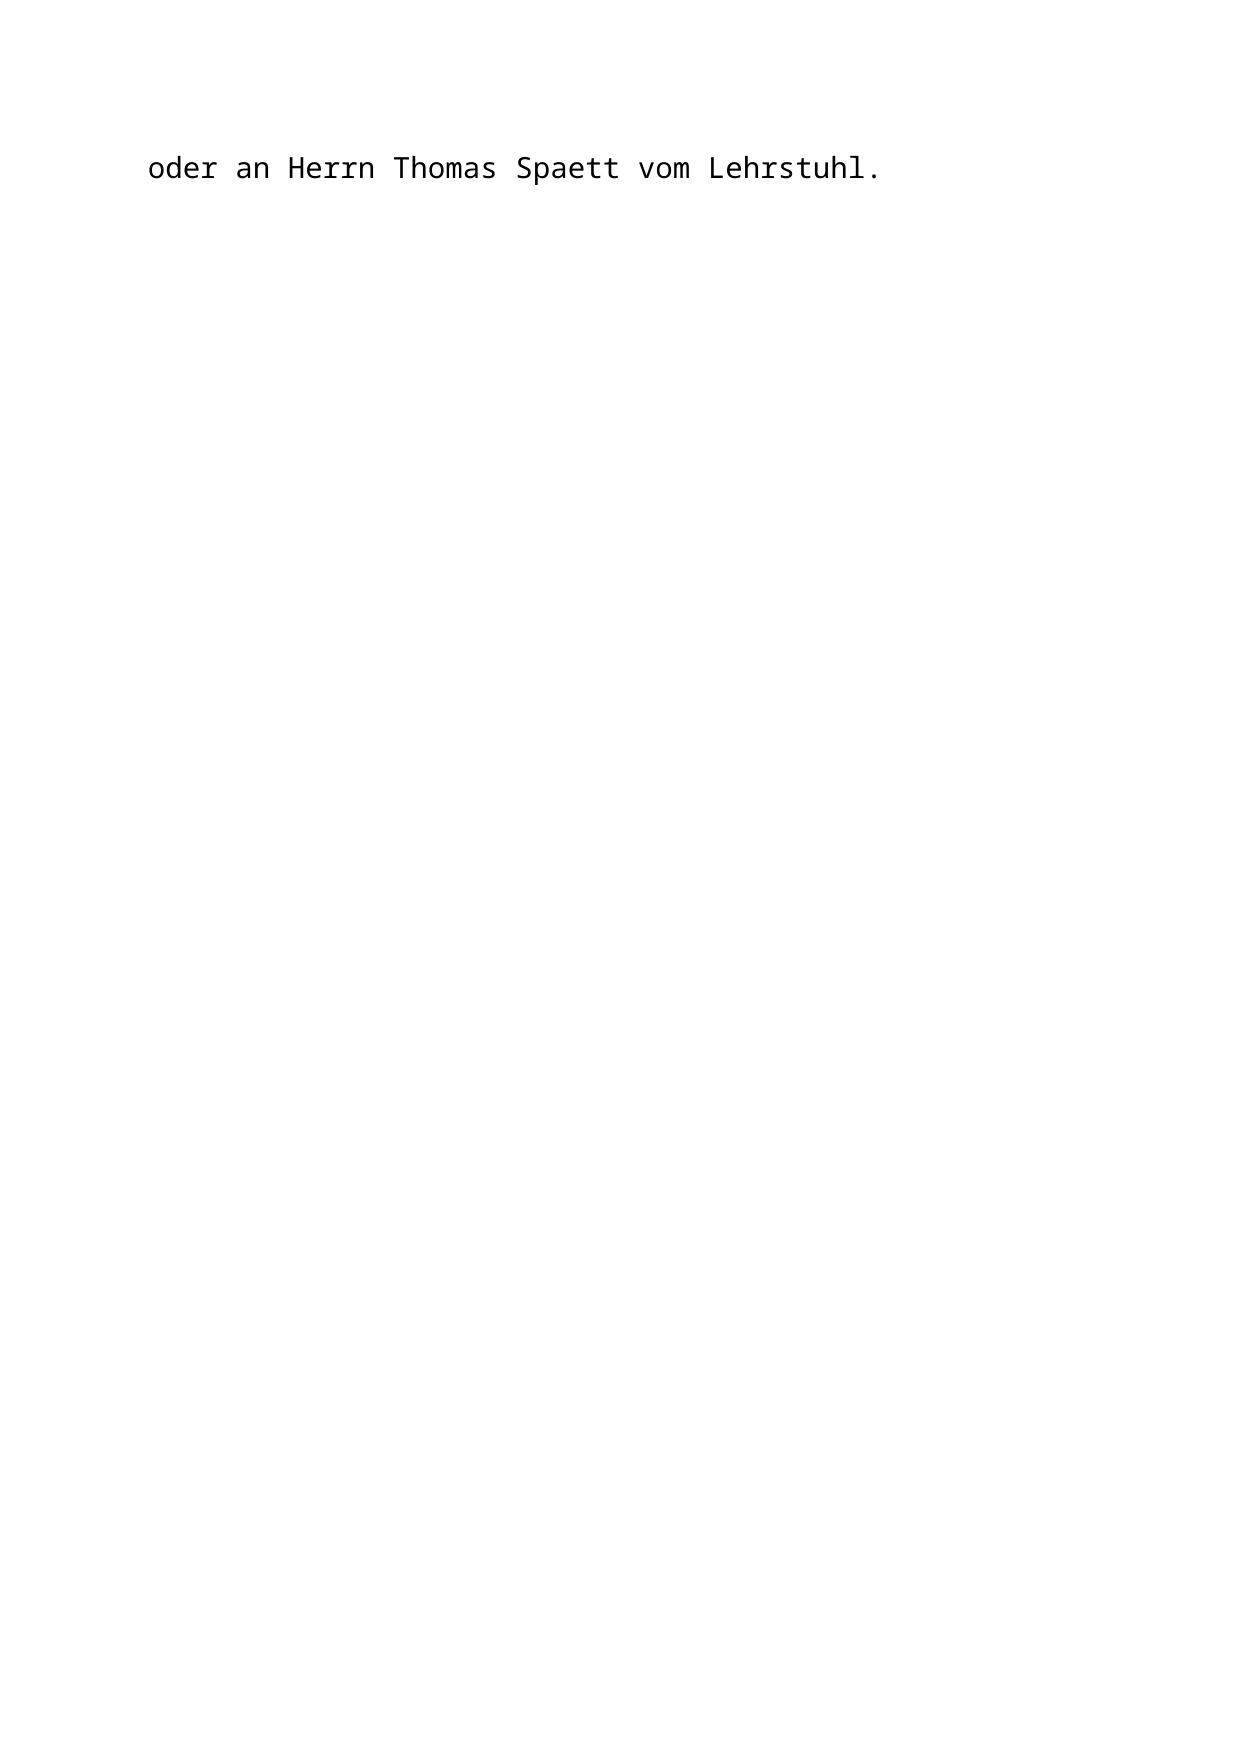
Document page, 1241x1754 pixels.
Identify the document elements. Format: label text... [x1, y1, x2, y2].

text oder an Herrn Thomas Spaett vom Lehrstuhl. [148, 148, 1093, 187]
